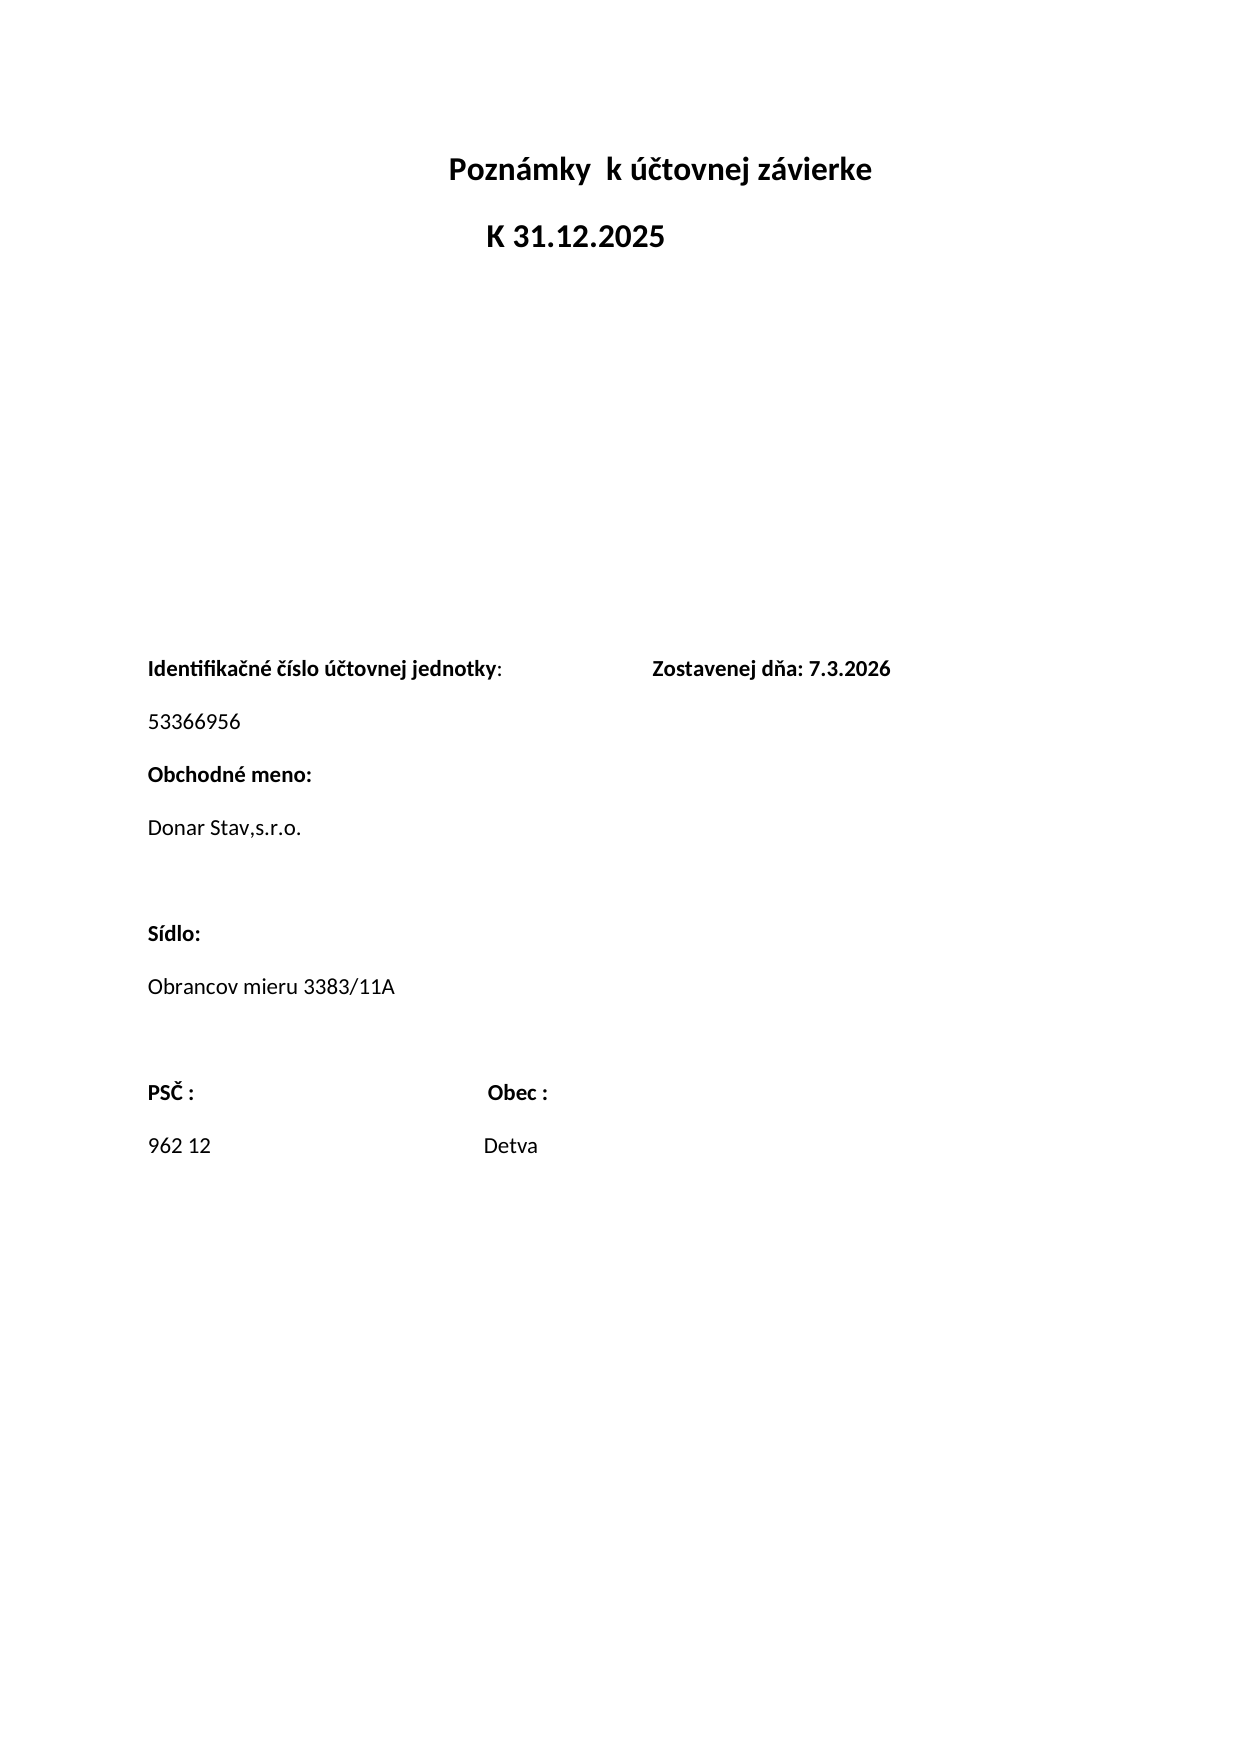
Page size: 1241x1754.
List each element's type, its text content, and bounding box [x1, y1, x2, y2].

text Obrancov mieru 3383/11A [148, 972, 1093, 1000]
text K 31.12.2025 [148, 215, 1093, 256]
text PSČ : Obec : [148, 1078, 1093, 1106]
text Sídlo: [148, 919, 1093, 947]
text 53366956 [148, 707, 1093, 735]
text Donar Stav,s.r.o. [148, 813, 1093, 841]
text Identifikačné číslo účtovnej jednotky: Zostavenej dňa: 7.3.2026 [148, 654, 1093, 682]
text Obchodné meno: [148, 760, 1093, 788]
text Poznámky k účtovnej závierke [148, 148, 1093, 188]
text 962 12 Detva [148, 1131, 1093, 1159]
